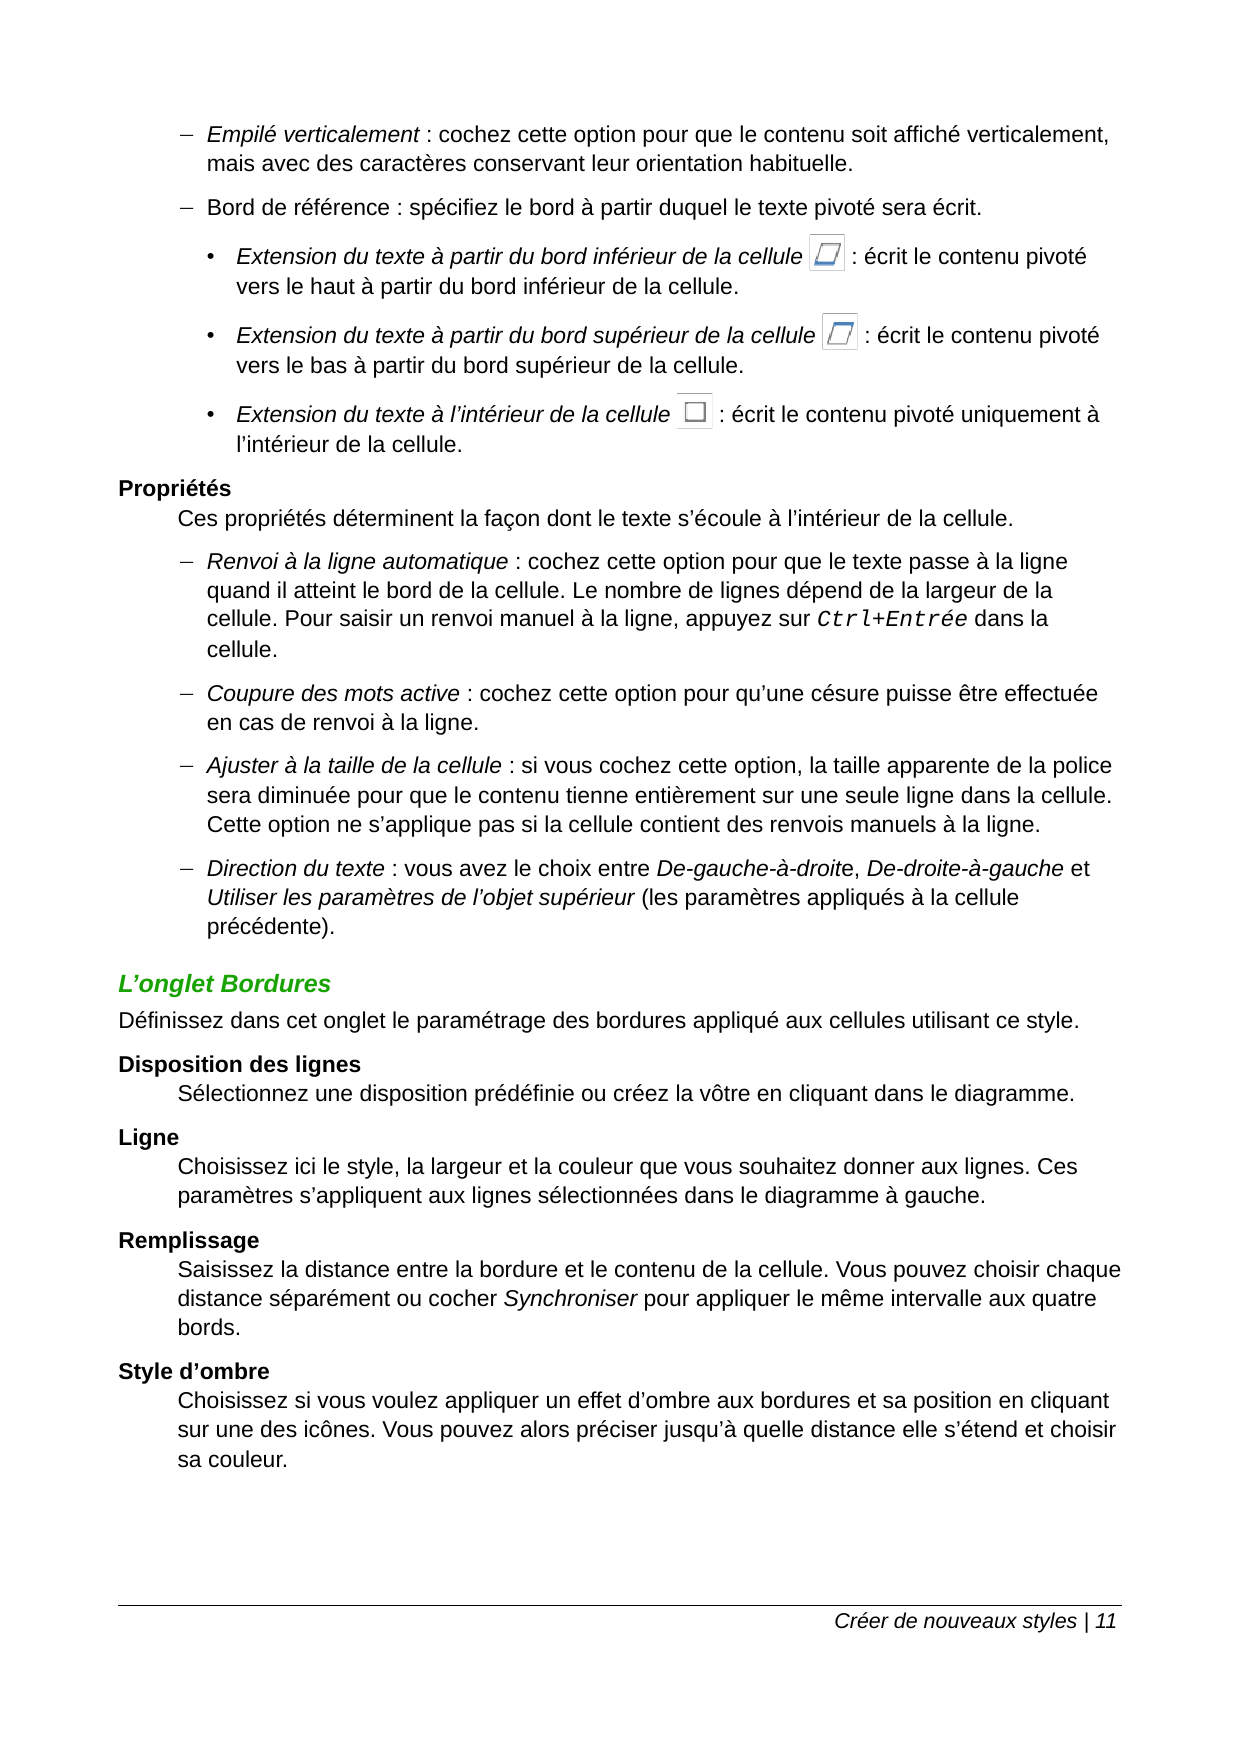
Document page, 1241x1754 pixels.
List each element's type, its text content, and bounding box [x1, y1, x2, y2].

list Renvoi à la ligne automatique : cochez cette option pour que le texte passe à la ligne quand il atteint le bord de la cellule. Le nombre de lignes dépend de la largeur de la cellule. Pour saisir un renvoi manuel à la ligne, appuyez sur Ctrl+Entrée dans la cellule. [177, 546, 1122, 662]
list Extension du texte à l’intérieur de la cellule : écrit le contenu pivoté uniquement à l’intérieur de la cellule. [207, 393, 1122, 458]
list Coupure des mots active : cochez cette option pour qu’une césure puisse être effectuée en cas de renvoi à la ligne. [177, 677, 1122, 735]
list Choisissez si vous voulez appliquer un effet d’ombre aux bordures et sa position en cliquant sur une des icônes. Vous pouvez alors préciser jusqu’à quelle distance elle s’étend et choisir sa couleur. [177, 1384, 1122, 1472]
subtitle Remplissage [118, 1223, 1122, 1253]
list Saisissez la distance entre la bordure et le contenu de la cellule. Vous pouvez choisir chaque distance séparément ou cocher Synchroniser pour appliquer le même intervalle aux quatre bords. [177, 1253, 1122, 1340]
list Ajuster à la taille de la cellule : si vous cochez cette option, la taille apparente de la police sera diminuée pour que le contenu tienne entièrement sur une seule ligne dans la cellule. Cette option ne s’applique pas si la cellule contient des renvois manuels à la ligne. [177, 750, 1122, 837]
subtitle Ligne [118, 1121, 1122, 1151]
list Choisissez ici le style, la largeur et la couleur que vous souhaitez donner aux lignes. Ces paramètres s’appliquent aux lignes sélectionnées dans le diagramme à gauche. [177, 1151, 1122, 1209]
list Empilé verticalement : cochez cette option pour que le contenu soit affiché verticalement, mais avec des caractères conservant leur orientation habituelle. [177, 118, 1122, 176]
list Ces propriétés déterminent la façon dont le texte s’écoule à l’intérieur de la cellule. [177, 502, 1122, 531]
picture [677, 393, 713, 429]
list Extension du texte à partir du bord supérieur de la cellule : écrit le contenu pivoté vers le bas à partir du bord supérieur de la cellule. [207, 314, 1122, 378]
list Extension du texte à partir du bord inférieur de la cellule : écrit le contenu pivoté vers le haut à partir du bord inférieur de la cellule. [207, 235, 1122, 299]
subtitle Style d’ombre [118, 1355, 1122, 1384]
subtitle Propriétés [118, 472, 1122, 502]
list Sélectionnez une disposition prédéfinie ou créez la vôtre en cliquant dans le diagramme. [177, 1077, 1122, 1106]
list Bord de référence : spécifiez le bord à partir duquel le texte pivoté sera écrit. [177, 191, 1122, 220]
picture [809, 234, 845, 271]
picture [822, 313, 858, 350]
list Direction du texte : vous avez le choix entre De-gauche-à-droite, De-droite-à-gauche et Utiliser les paramètres de l’objet supérieur (les paramètres appliqués à la cellule précédente). [177, 852, 1122, 939]
subtitle L’onglet Bordures [118, 969, 1122, 998]
text Définissez dans cet onglet le paramétrage des bordures appliqué aux cellules utilisant ce style. [118, 1004, 1122, 1033]
subtitle Disposition des lignes [118, 1048, 1122, 1077]
